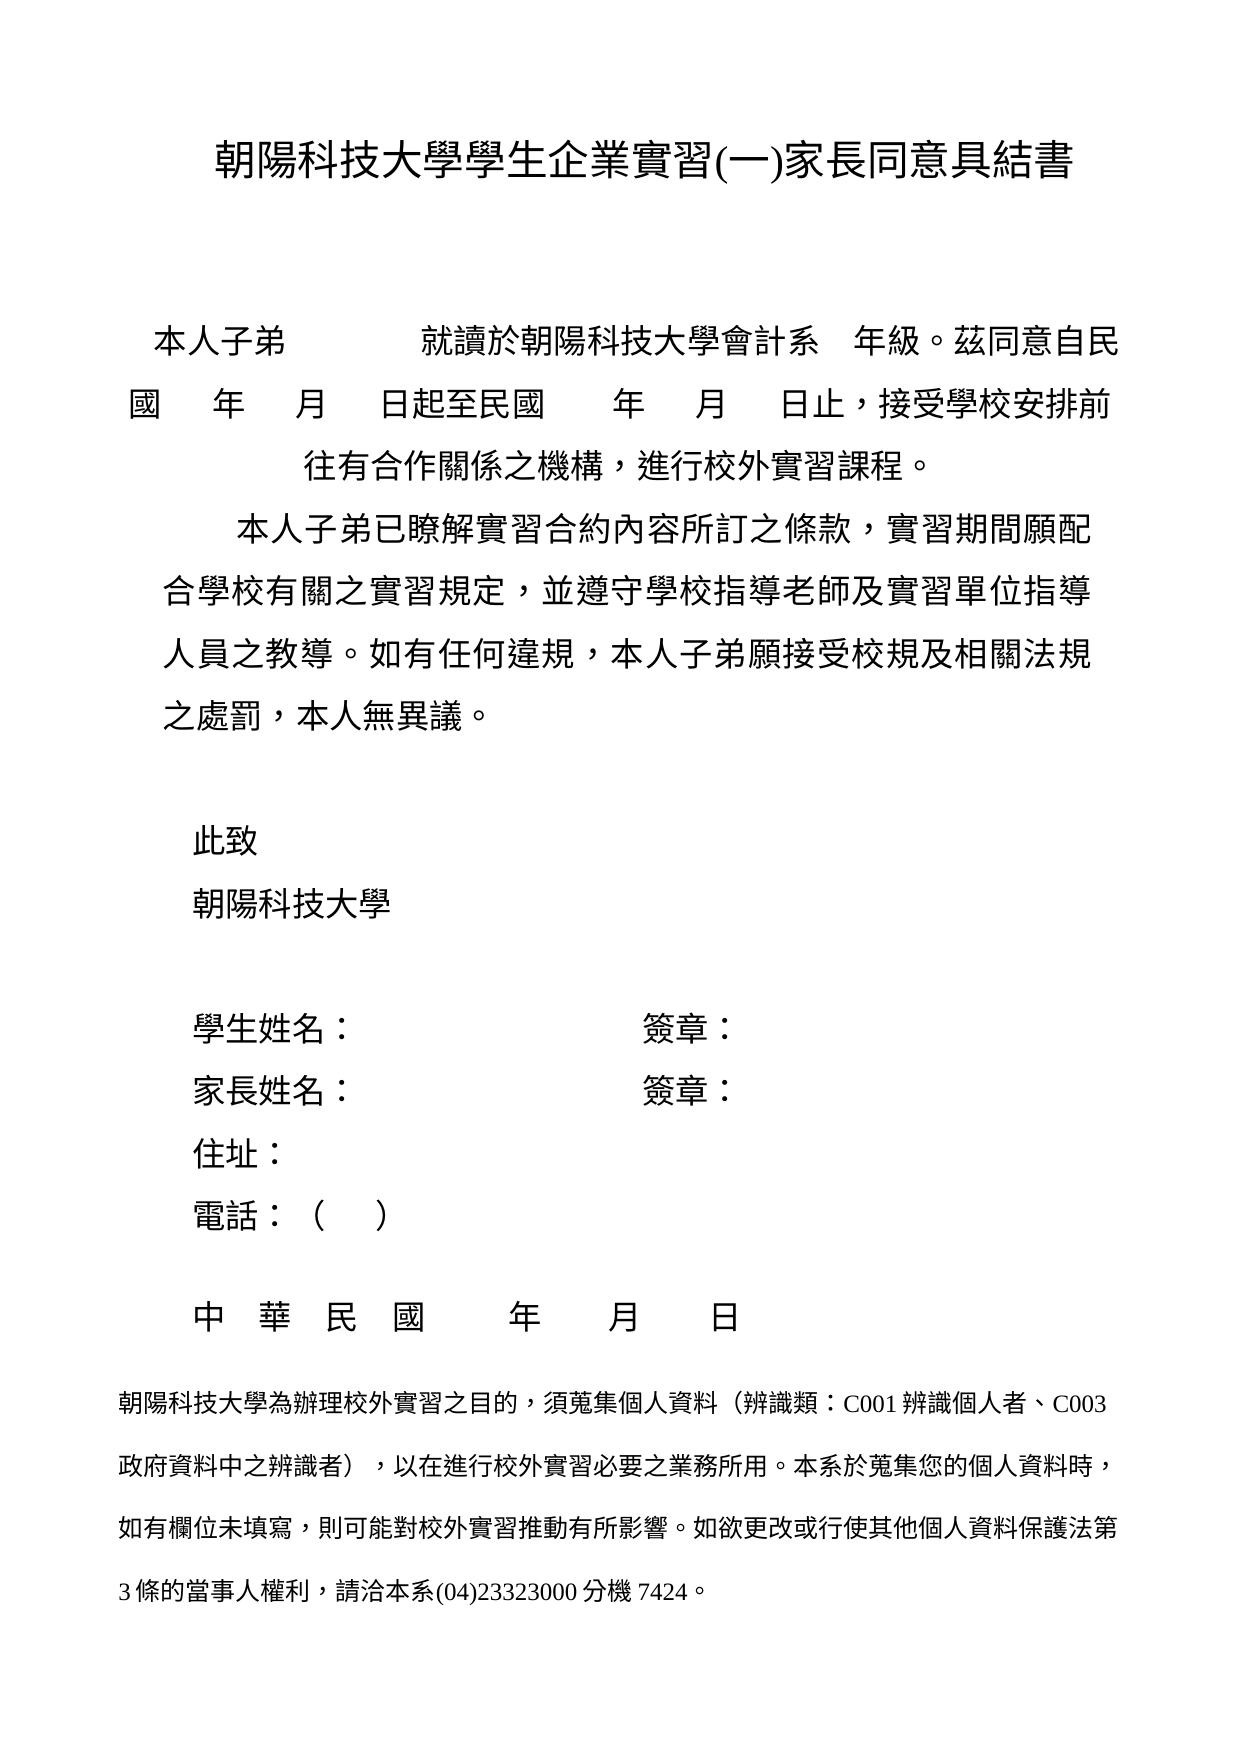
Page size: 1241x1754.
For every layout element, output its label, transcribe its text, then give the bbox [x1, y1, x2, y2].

text 朝陽科技大學 [192, 860, 1093, 923]
text 家長姓名： 簽章： [192, 1048, 1093, 1110]
text 學生姓名： 簽章： [192, 985, 1093, 1048]
text 此致 [192, 798, 1093, 860]
text 中 華 民 國 年 月 日 [192, 1273, 1093, 1336]
text 朝陽科技大學學生企業實習(一)家長同意具結書 [168, 127, 1122, 187]
text 本人子弟 就讀於朝陽科技大學會計系 年級。茲同意自民國 年 月 日起至民國 年 月 日止，接受學校安排前往有合作關係之機構，進行校外實習課程。 [118, 298, 1122, 485]
text 朝陽科技大學為辦理校外實習之目的，須蒐集個人資料（辨識類：C001辨識個人者、C003政府資料中之辨識者），以在進行校外實習必要之業務所用。本系於蒐集您的個人資料時，如有欄位未填寫，則可能對校外實習推動有所影響。如欲更改或行使其他個人資料保護法第3條的當事人權利，請洽本系(04)23323000分機7424。 [118, 1360, 1122, 1610]
text 住址： [192, 1110, 1093, 1173]
text 本人子弟已瞭解實習合約內容所訂之條款，實習期間願配合學校有關之實習規定，並遵守學校指導老師及實習單位指導人員之教導。如有任何違規，本人子弟願接受校規及相關法規之處罰，本人無異議。 [162, 485, 1093, 735]
text 電話：（ ） [192, 1173, 1093, 1235]
